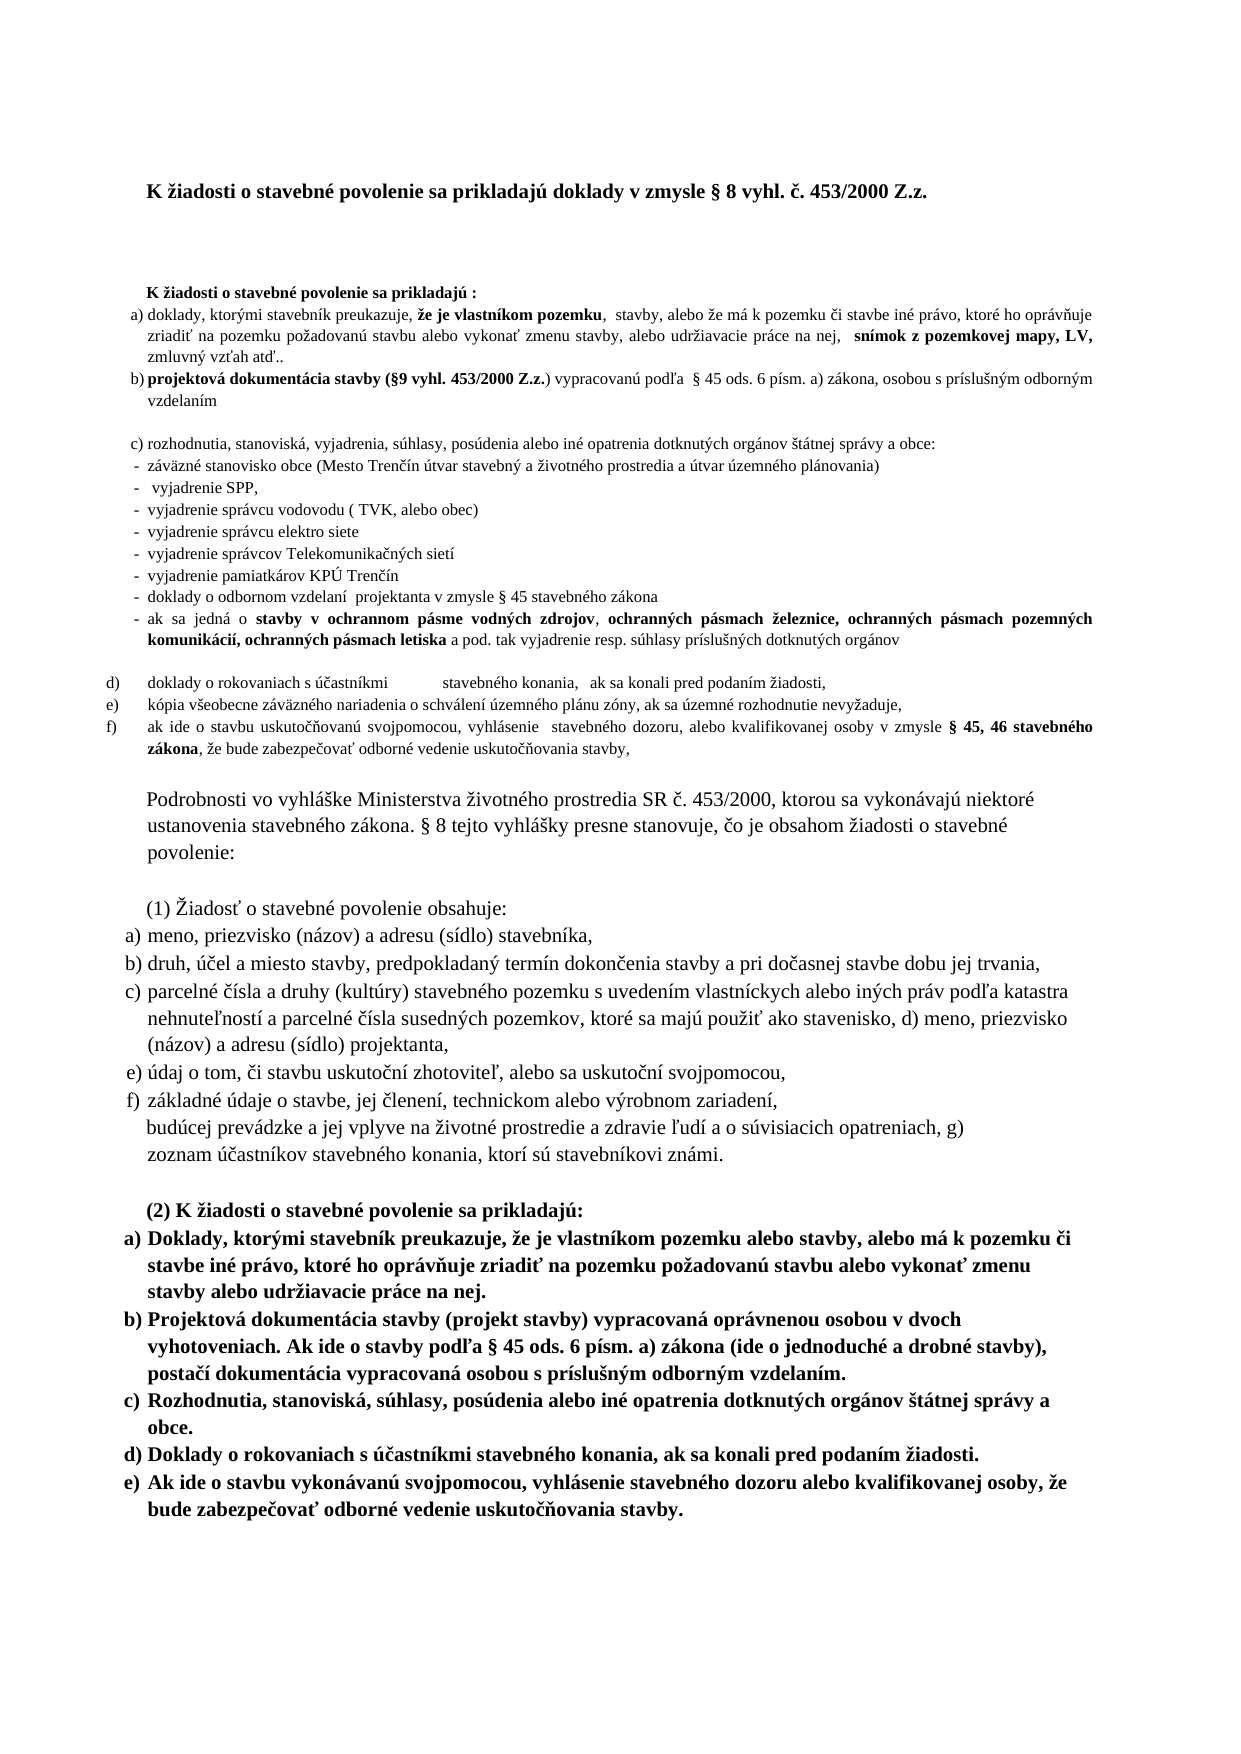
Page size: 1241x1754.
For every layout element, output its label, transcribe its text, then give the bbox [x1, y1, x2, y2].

text Podrobnosti vo vyhláške Ministerstva životného prostredia SR č. 453/2000, ktorou sa vykonávajú niektoré ustanovenia stavebného zákona. § 8 tejto vyhlášky presne stanovuje, čo je obsahom žiadosti o stavebné povolenie: [146, 787, 1092, 864]
list kópia všeobecne záväzného nariadenia o schválení územného plánu zóny, ak sa územné rozhodnutie nevyžaduje, [106, 695, 1093, 714]
list záväzné stanovisko obce (Mesto Trenčín útvar stavebný a životného prostredia a útvar územného plánovania) [133, 456, 1093, 475]
list Doklady o rokovaniach s účastníkmi stavebného konania, ak sa konali pred podaním žiadosti. [124, 1442, 1093, 1466]
list údaj o tom, či stavbu uskutoční zhotoviteľ, alebo sa uskutoční svojpomocou, [126, 1060, 1092, 1084]
list vyjadrenie správcu vodovodu ( TVK, alebo obec) [133, 500, 1093, 519]
list meno, priezvisko (názov) a adresu (sídlo) stavebníka, [125, 923, 1092, 947]
text K žiadosti o stavebné povolenie sa prikladajú : [146, 283, 1093, 302]
list Projektová dokumentácia stavby (projekt stavby) vypracovaná oprávnenou osobou v dvoch vyhotoveniach. Ak ide o stavby podľa § 45 ods. 6 písm. a) zákona (ide o jednoduché a drobné stavby), postačí dokumentácia vypracovaná osobou s príslušným odborným vzdelaním. [124, 1307, 1093, 1384]
list parcelné čísla a druhy (kultúry) stavebného pozemku s uvedením vlastníckych alebo iných práv podľa katastra nehnuteľností a parcelné čísla susedných pozemkov, ktoré sa majú použiť ako stavenisko, d) meno, priezvisko (názov) a adresu (sídlo) projektanta, [125, 978, 1092, 1056]
text (1) Žiadosť o stavebné povolenie obsahuje: [146, 896, 1092, 920]
text budúcej prevádzke a jej vplyve na životné prostredie a zdravie ľudí a o súvisiacich opatreniach, g) zoznam účastníkov stavebného konania, ktorí sú stavebníkovi známi. [146, 1115, 966, 1166]
list vyjadrenie SPP, [133, 478, 1093, 497]
list Rozhodnutia, stanoviská, súhlasy, posúdenia alebo iné opatrenia dotknutých orgánov štátnej správy a obce. [124, 1388, 1093, 1439]
list ak ide o stavbu uskutočňovanú svojpomocou, vyhlásenie stavebného dozoru, alebo kvalifikovanej osoby v zmysle § 45, 46 stavebného zákona, že bude zabezpečovať odborné vedenie uskutočňovania stavby, [106, 717, 1093, 758]
list projektová dokumentácia stavby (§9 vyhl. 453/2000 Z.z.) vypracovanú podľa § 45 ods. 6 písm. a) zákona, osobou s príslušným odborným vzdelaním [130, 369, 1093, 410]
list druh, účel a miesto stavby, predpokladaný termín dokončenia stavby a pri dočasnej stavbe dobu jej trvania, [125, 951, 1092, 975]
list vyjadrenie pamiatkárov KPÚ Trenčín [133, 565, 1093, 584]
list Doklady, ktorými stavebník preukazuje, že je vlastníkom pozemku alebo stavby, alebo má k pozemku či stavbe iné právo, ktoré ho oprávňuje zriadiť na pozemku požadovanú stavbu alebo vykonať zmenu stavby alebo udržiavacie práce na nej. [124, 1226, 1093, 1303]
list vyjadrenie správcu elektro siete [133, 522, 1093, 541]
text (2) K žiadosti o stavebné povolenie sa prikladajú: [146, 1198, 1093, 1222]
list doklady o rokovaniach s účastníkmi stavebného konania, ak sa konali pred podaním žiadosti, [106, 673, 1093, 692]
list vyjadrenie správcov Telekomunikačných sietí [133, 543, 1093, 563]
text K žiadosti o stavebné povolenie sa prikladajú doklady v zmysle § 8 vyhl. č. 453/2000 Z.z. [146, 178, 1093, 203]
list doklady, ktorými stavebník preukazuje, že je vlastníkom pozemku, stavby, alebo že má k pozemku či stavbe iné právo, ktoré ho oprávňuje zriadiť na pozemku požadovanú stavbu alebo vykonať zmenu stavby, alebo udržiavacie práce na nej, snímok z pozemkovej mapy, LV, zmluvný vzťah atď.. [130, 304, 1093, 366]
list doklady o odbornom vzdelaní projektanta v zmysle § 45 stavebného zákona [133, 587, 1093, 606]
list Ak ide o stavbu vykonávanú svojpomocou, vyhlásenie stavebného dozoru alebo kvalifikovanej osoby, že bude zabezpečovať odborné vedenie uskutočňovania stavby. [124, 1469, 1093, 1521]
list rozhodnutia, stanoviská, vyjadrenia, súhlasy, posúdenia alebo iné opatrenia dotknutých orgánov štátnej správy a obce: [130, 434, 1093, 453]
list ak sa jedná o stavby v ochrannom pásme vodných zdrojov, ochranných pásmach železnice, ochranných pásmach pozemných komunikácií, ochranných pásmach letiska a pod. tak vyjadrenie resp. súhlasy príslušných dotknutých orgánov [133, 609, 1093, 649]
list základné údaje o stavbe, jej členení, technickom alebo výrobnom zariadení, [126, 1087, 1092, 1112]
